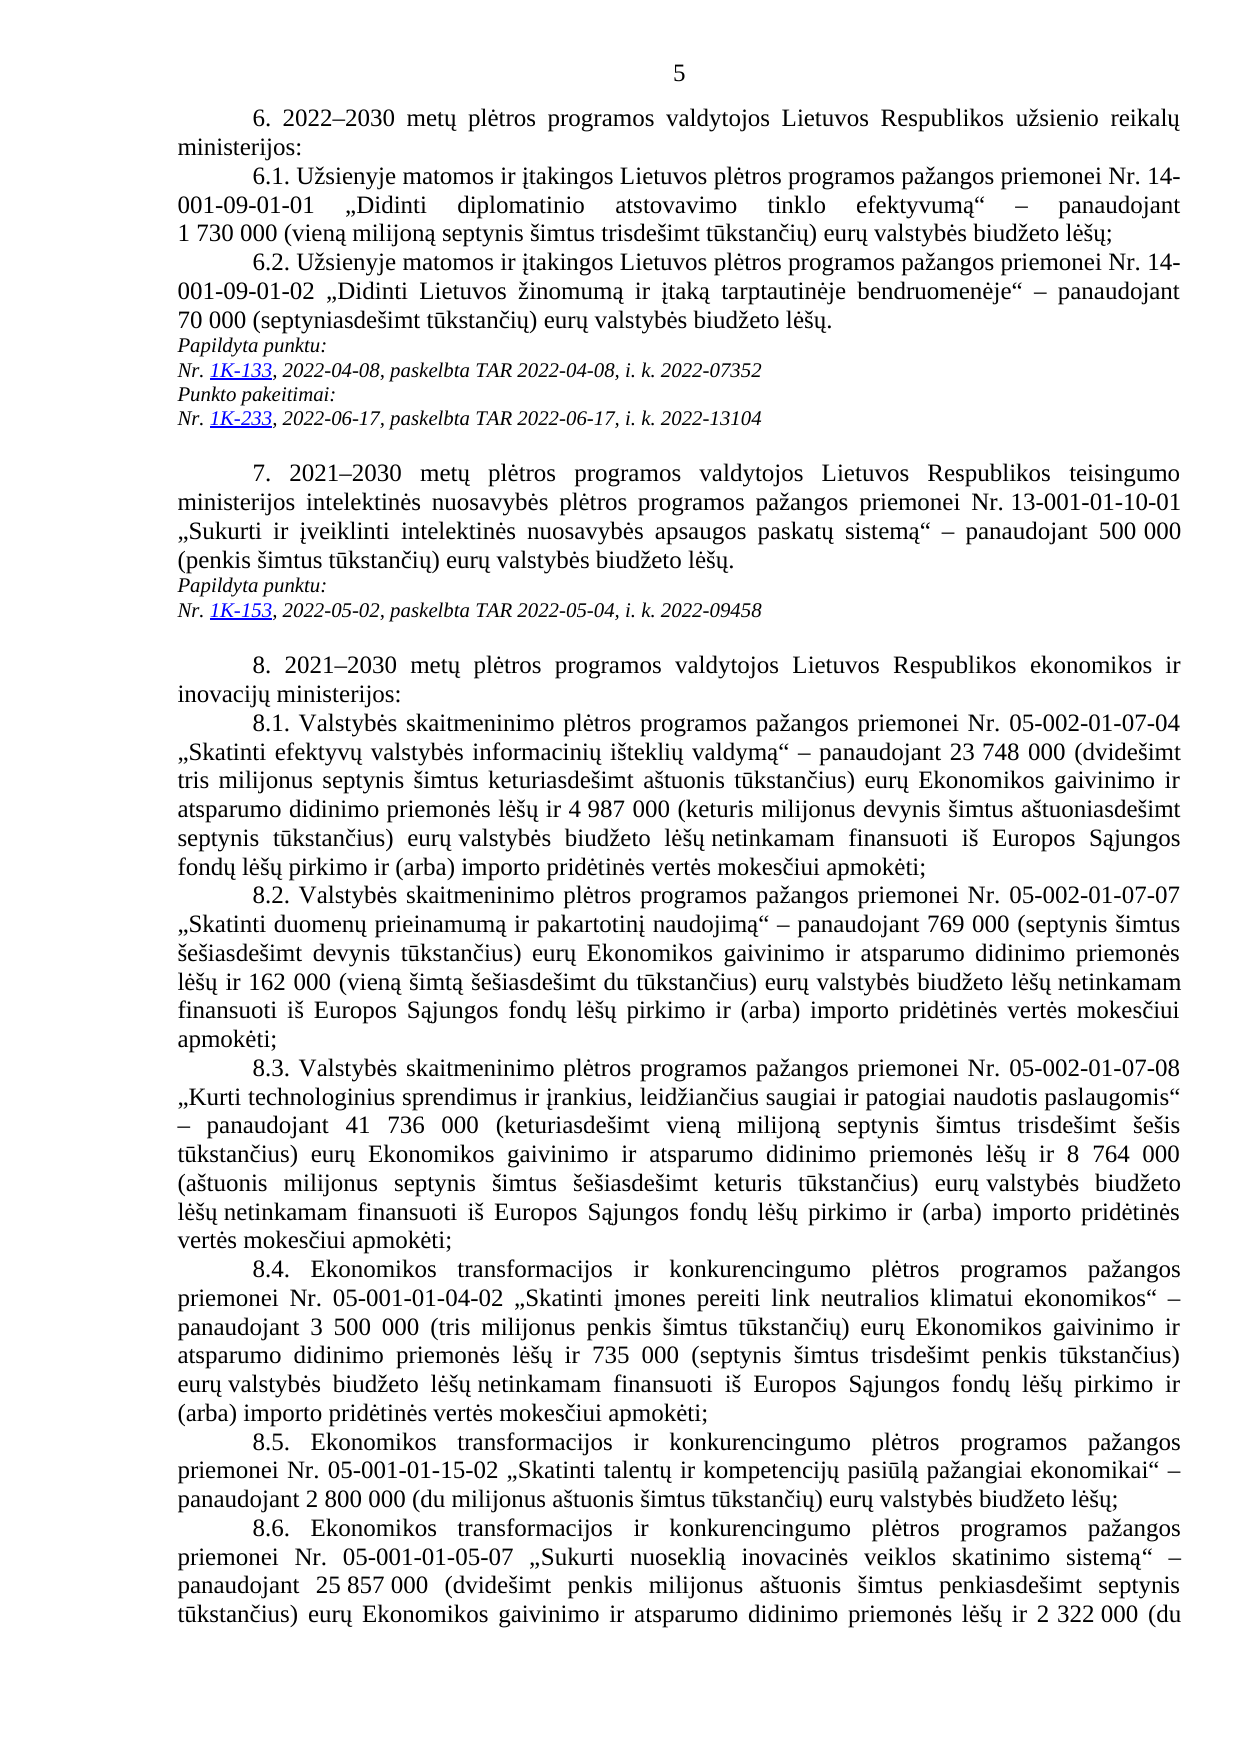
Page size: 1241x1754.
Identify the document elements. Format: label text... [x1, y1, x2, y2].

text 7. 2021–2030 metų plėtros programos valdytojos Lietuvos Respublikos teisingumo ministerijos intelektinės nuosavybės plėtros programos pažangos priemonei Nr. 13-001-01-10-01 „Sukurti ir įveiklinti intelektinės nuosavybės apsaugos paskatų sistemą“ – panaudojant 500 000 (penkis šimtus tūkstančių) eurų valstybės biudžeto lėšų. [177, 458, 1181, 573]
text Nr. 1K-153, 2022-05-02, paskelbta TAR 2022-05-04, i. k. 2022-09458 [177, 597, 1181, 622]
text 8.1. Valstybės skaitmeninimo plėtros programos pažangos priemonei Nr. 05-002-01-07-04 „Skatinti efektyvų valstybės informacinių išteklių valdymą“ – panaudojant 23 748 000 (dvidešimt tris milijonus septynis šimtus keturiasdešimt aštuonis tūkstančius) eurų Ekonomikos gaivinimo ir atsparumo didinimo priemonės lėšų ir 4 987 000 (keturis milijonus devynis šimtus aštuoniasdešimt septynis tūkstančius) eurų valstybės biudžeto lėšų netinkamam finansuoti iš Europos Sąjungos fondų lėšų pirkimo ir (arba) importo pridėtinės vertės mokesčiui apmokėti; [177, 708, 1181, 880]
text 6.2. Užsienyje matomos ir įtakingos Lietuvos plėtros programos pažangos priemonei Nr. 14-001-09-01-02 „Didinti Lietuvos žinomumą ir įtaką tarptautinėje bendruomenėje“ – panaudojant 70 000 (septyniasdešimt tūkstančių) eurų valstybės biudžeto lėšų. [177, 247, 1181, 333]
text 8.6. Ekonomikos transformacijos ir konkurencingumo plėtros programos pažangos priemonei Nr. 05-001-01-05-07 „Sukurti nuoseklią inovacinės veiklos skatinimo sistemą“ – panaudojant 25 857 000 (dvidešimt penkis milijonus aštuonis šimtus penkiasdešimt septynis tūkstančius) eurų Ekonomikos gaivinimo ir atsparumo didinimo priemonės lėšų ir 2 322 000 (du [177, 1513, 1181, 1628]
text 8. 2021–2030 metų plėtros programos valdytojos Lietuvos Respublikos ekonomikos ir inovacijų ministerijos: [177, 650, 1181, 708]
text 8.4. Ekonomikos transformacijos ir konkurencingumo plėtros programos pažangos priemonei Nr. 05-001-01-04-02 „Skatinti įmones pereiti link neutralios klimatui ekonomikos“ – panaudojant 3 500 000 (tris milijonus penkis šimtus tūkstančių) eurų Ekonomikos gaivinimo ir atsparumo didinimo priemonės lėšų ir 735 000 (septynis šimtus trisdešimt penkis tūkstančius) eurų valstybės biudžeto lėšų netinkamam finansuoti iš Europos Sąjungos fondų lėšų pirkimo ir (arba) importo pridėtinės vertės mokesčiui apmokėti; [177, 1254, 1181, 1427]
text Nr. 1K-233, 2022-06-17, paskelbta TAR 2022-06-17, i. k. 2022-13104 [177, 406, 1181, 430]
text Papildyta punktu: [177, 573, 1181, 597]
text 8.2. Valstybės skaitmeninimo plėtros programos pažangos priemonei Nr. 05-002-01-07-07 „Skatinti duomenų prieinamumą ir pakartotinį naudojimą“ – panaudojant 769 000 (septynis šimtus šešiasdešimt devynis tūkstančius) eurų Ekonomikos gaivinimo ir atsparumo didinimo priemonės lėšų ir 162 000 (vieną šimtą šešiasdešimt du tūkstančius) eurų valstybės biudžeto lėšų netinkamam finansuoti iš Europos Sąjungos fondų lėšų pirkimo ir (arba) importo pridėtinės vertės mokesčiui apmokėti; [177, 880, 1181, 1053]
text 8.5. Ekonomikos transformacijos ir konkurencingumo plėtros programos pažangos priemonei Nr. 05-001-01-15-02 „Skatinti talentų ir kompetencijų pasiūlą pažangiai ekonomikai“ – panaudojant 2 800 000 (du milijonus aštuonis šimtus tūkstančių) eurų valstybės biudžeto lėšų; [177, 1427, 1181, 1513]
text Papildyta punktu: [177, 333, 1181, 357]
text Punkto pakeitimai: [177, 382, 1181, 406]
text Nr. 1K-133, 2022-04-08, paskelbta TAR 2022-04-08, i. k. 2022-07352 [177, 357, 1181, 382]
text 8.3. Valstybės skaitmeninimo plėtros programos pažangos priemonei Nr. 05-002-01-07-08 „Kurti technologinius sprendimus ir įrankius, leidžiančius saugiai ir patogiai naudotis paslaugomis“ – panaudojant 41 736 000 (keturiasdešimt vieną milijoną septynis šimtus trisdešimt šešis tūkstančius) eurų Ekonomikos gaivinimo ir atsparumo didinimo priemonės lėšų ir 8 764 000 (aštuonis milijonus septynis šimtus šešiasdešimt keturis tūkstančius) eurų valstybės biudžeto lėšų netinkamam finansuoti iš Europos Sąjungos fondų lėšų pirkimo ir (arba) importo pridėtinės vertės mokesčiui apmokėti; [177, 1053, 1181, 1254]
text 6.1. Užsienyje matomos ir įtakingos Lietuvos plėtros programos pažangos priemonei Nr. 14-001-09-01-01 „Didinti diplomatinio atstovavimo tinklo efektyvumą“ – panaudojant 1 730 000 (vieną milijoną septynis šimtus trisdešimt tūkstančių) eurų valstybės biudžeto lėšų; [177, 161, 1181, 247]
text 6. 2022–2030 metų plėtros programos valdytojos Lietuvos Respublikos užsienio reikalų ministerijos: [177, 103, 1181, 161]
